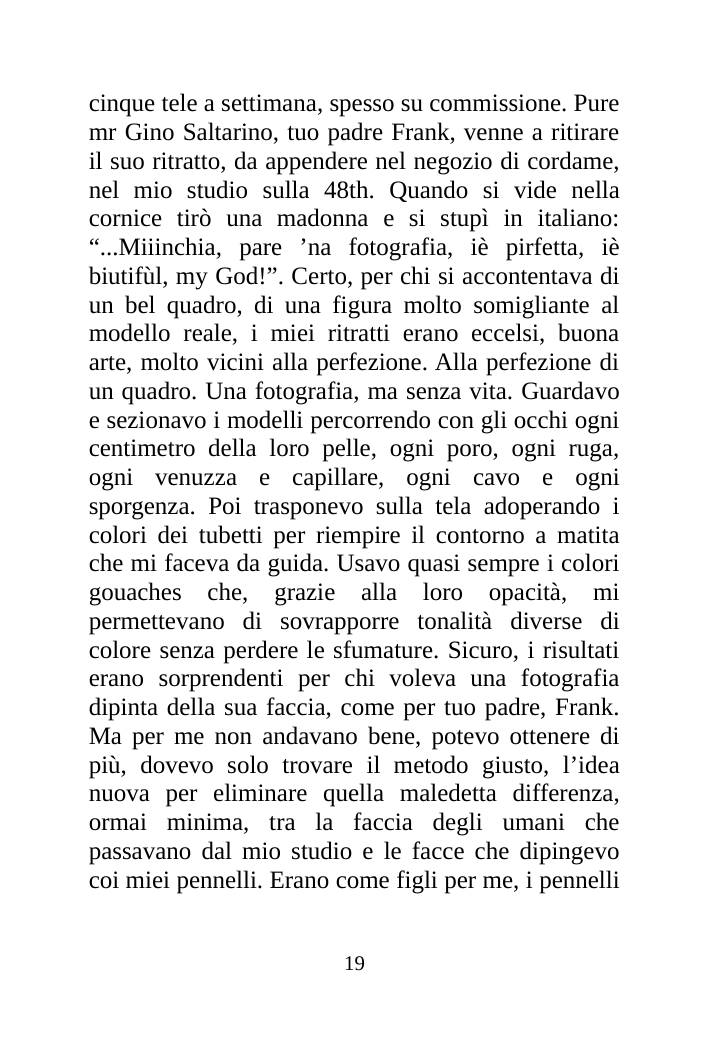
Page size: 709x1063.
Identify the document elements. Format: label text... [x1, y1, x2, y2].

text cinque tele a settimana, spesso su commissione. Pure mr Gino Saltarino, tuo padre Frank, venne a ritirare il suo ritratto, da appendere nel negozio di cordame, nel mio studio sulla 48th. Quando si vide nella cornice tirò una madonna e si stupì in italiano: “...Miiinchia, pare ’na fotografia, iè pirfetta, iè biutifùl, my God!”. Certo, per chi si accontentava di un bel quadro, di una figura molto somigliante al modello reale, i miei ritratti erano eccelsi, buona arte, molto vicini alla perfezione. Alla perfezione di un quadro. Una fotografia, ma senza vita. Guardavo e sezionavo i modelli percorrendo con gli occhi ogni centimetro della loro pelle, ogni poro, ogni ruga, ogni venuzza e capillare, ogni cavo e ogni sporgenza. Poi trasponevo sulla tela adoperando i colori dei tubetti per riempire il contorno a matita che mi faceva da guida. Usavo quasi sempre i colori gouaches che, grazie alla loro opacità, mi permettevano di sovrapporre tonalità diverse di colore senza perdere le sfumature. Sicuro, i risultati erano sorprendenti per chi voleva una fotografia dipinta della sua faccia, come per tuo padre, Frank. Ma per me non andavano bene, potevo ottenere di più, dovevo solo trovare il metodo giusto, l’idea nuova per eliminare quella maledetta differenza, ormai minima, tra la faccia degli umani che passavano dal mio studio e le facce che dipingevo coi miei pennelli. Erano come figli per me, i pennelli [88, 88, 620, 893]
